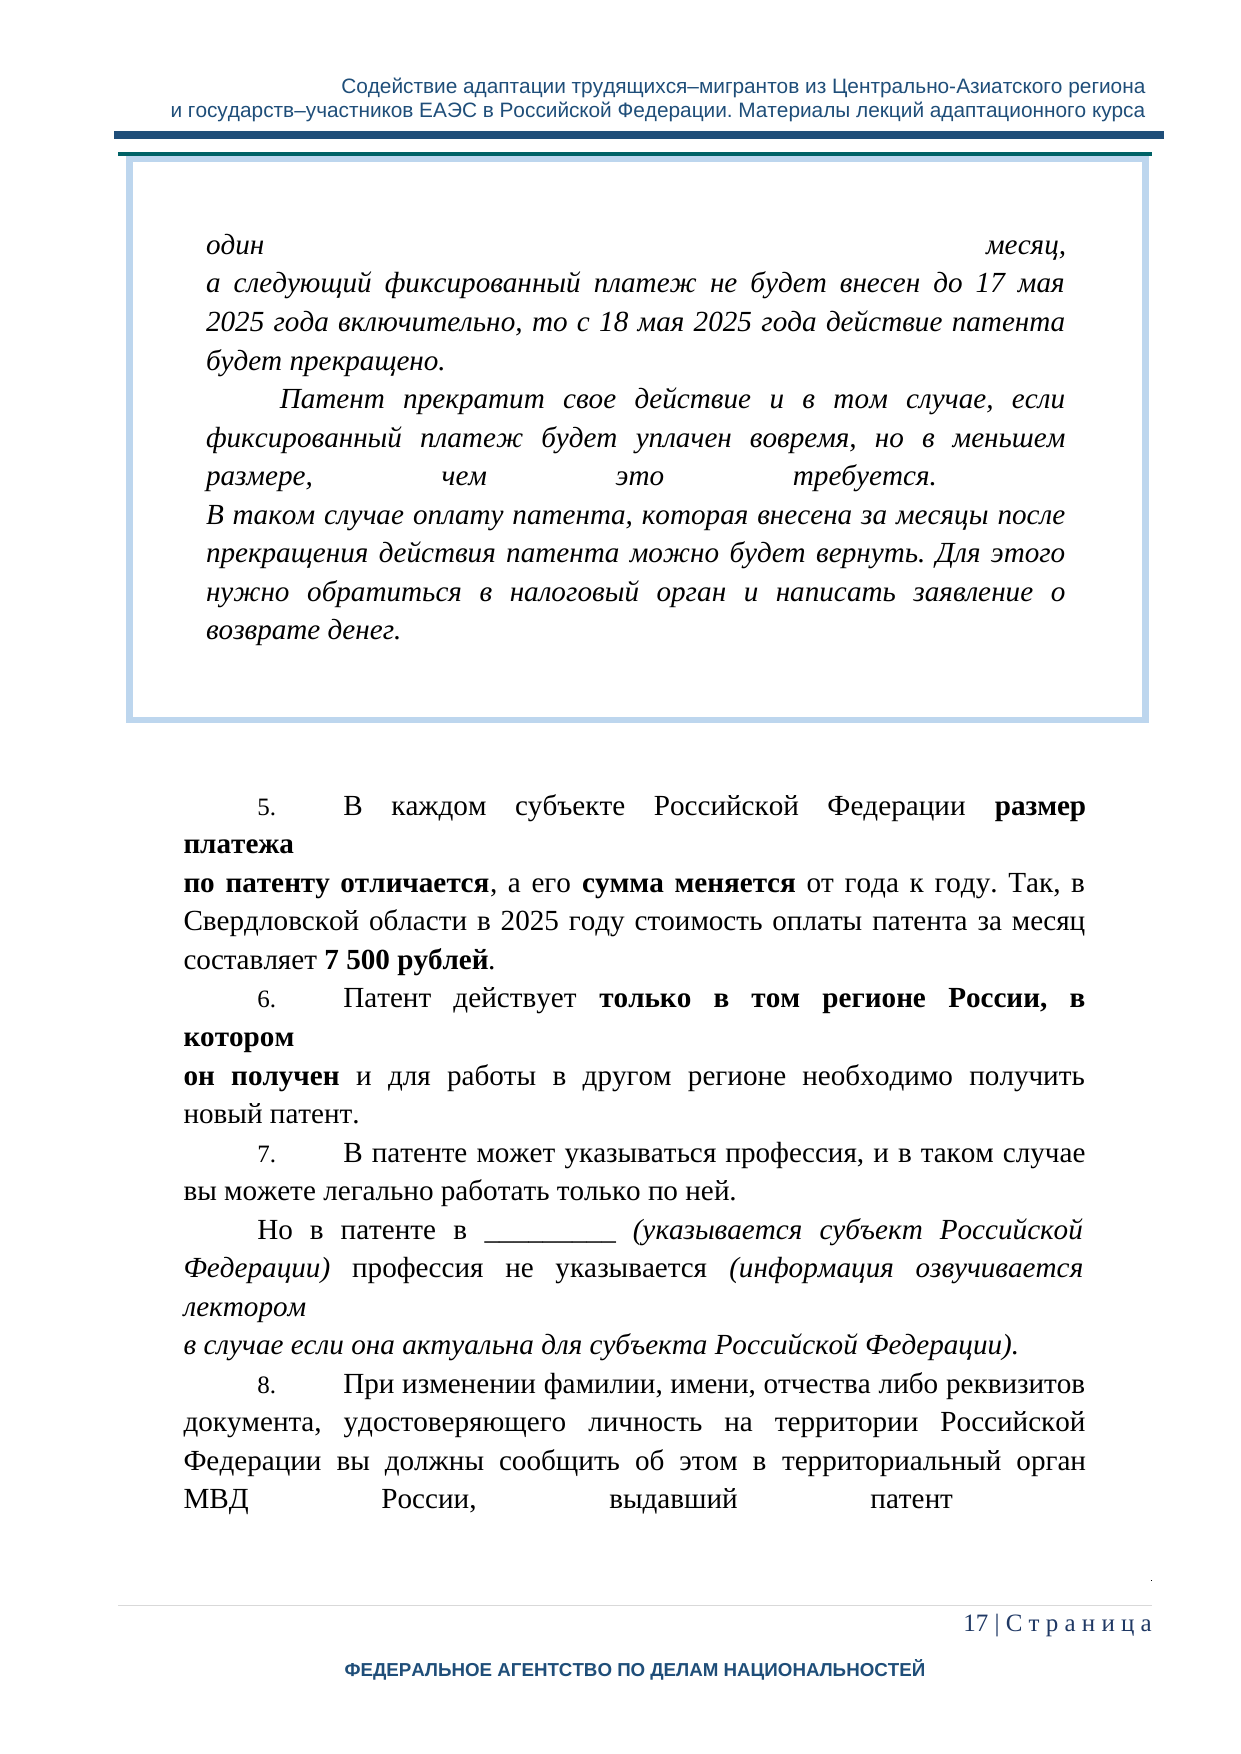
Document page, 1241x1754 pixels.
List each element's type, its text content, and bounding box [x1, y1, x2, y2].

list В каждом субъекте Российской Федерации размер платежа по патенту отличается, а его сумма меняется от года к году. Так, в Свердловской области в 2025 году стоимость оплаты патента за месяц составляет 7 500 рублей. [119, 724, 1151, 916]
list В патенте может указываться профессия, и в таком случае вы можете легально работать только по ней. [119, 1070, 1151, 1147]
list Патент действует только в том регионе России, в котором он получен и для работы в другом регионе необходимо получить новый патент. [119, 916, 1151, 1070]
text Но в патенте в _________ (указывается субъект Российской Федерации) профессия не указывается (информация озвучивается лектором в случае если она актуальна для субъекта Российской Федерации). [119, 1147, 1151, 1301]
table_header один месяц, а следующий фиксированный платеж не будет внесен до 17 мая 2025 года включительно, то с 18 мая 2025 года действие патента будет прекращено. Патент прекратит свое действие и в том случае, если фиксированный платеж будет уплачен вовремя, но в меньшем размере, чем это требуется. В таком случае оплату патента, которая внесена за месяцы после прекращения действия патента можно будет вернуть. Для этого нужно обратиться в налоговый орган и написать заявление о возврате денег. [133, 162, 1142, 717]
list При изменении фамилии, имени, отчества либо реквизитов документа, удостоверяющего личность на территории Российской Федерации вы должны сообщить об этом в территориальный орган МВД России, выдавший патент (он указан на обратной стороне патента), в течение 7 рабочих дней. Если эти сведения изменились, когда вы находились за пределами России, то срок исчисляется со дня вашего въезда в Россию. Если сведения изменились во время пребывания в России, срок исчисляется со дня их изменения. Нарушение указанного срока влечет наложение штрафа в размере от 4 до 5 тысяч рублей. [119, 1301, 1151, 1580]
